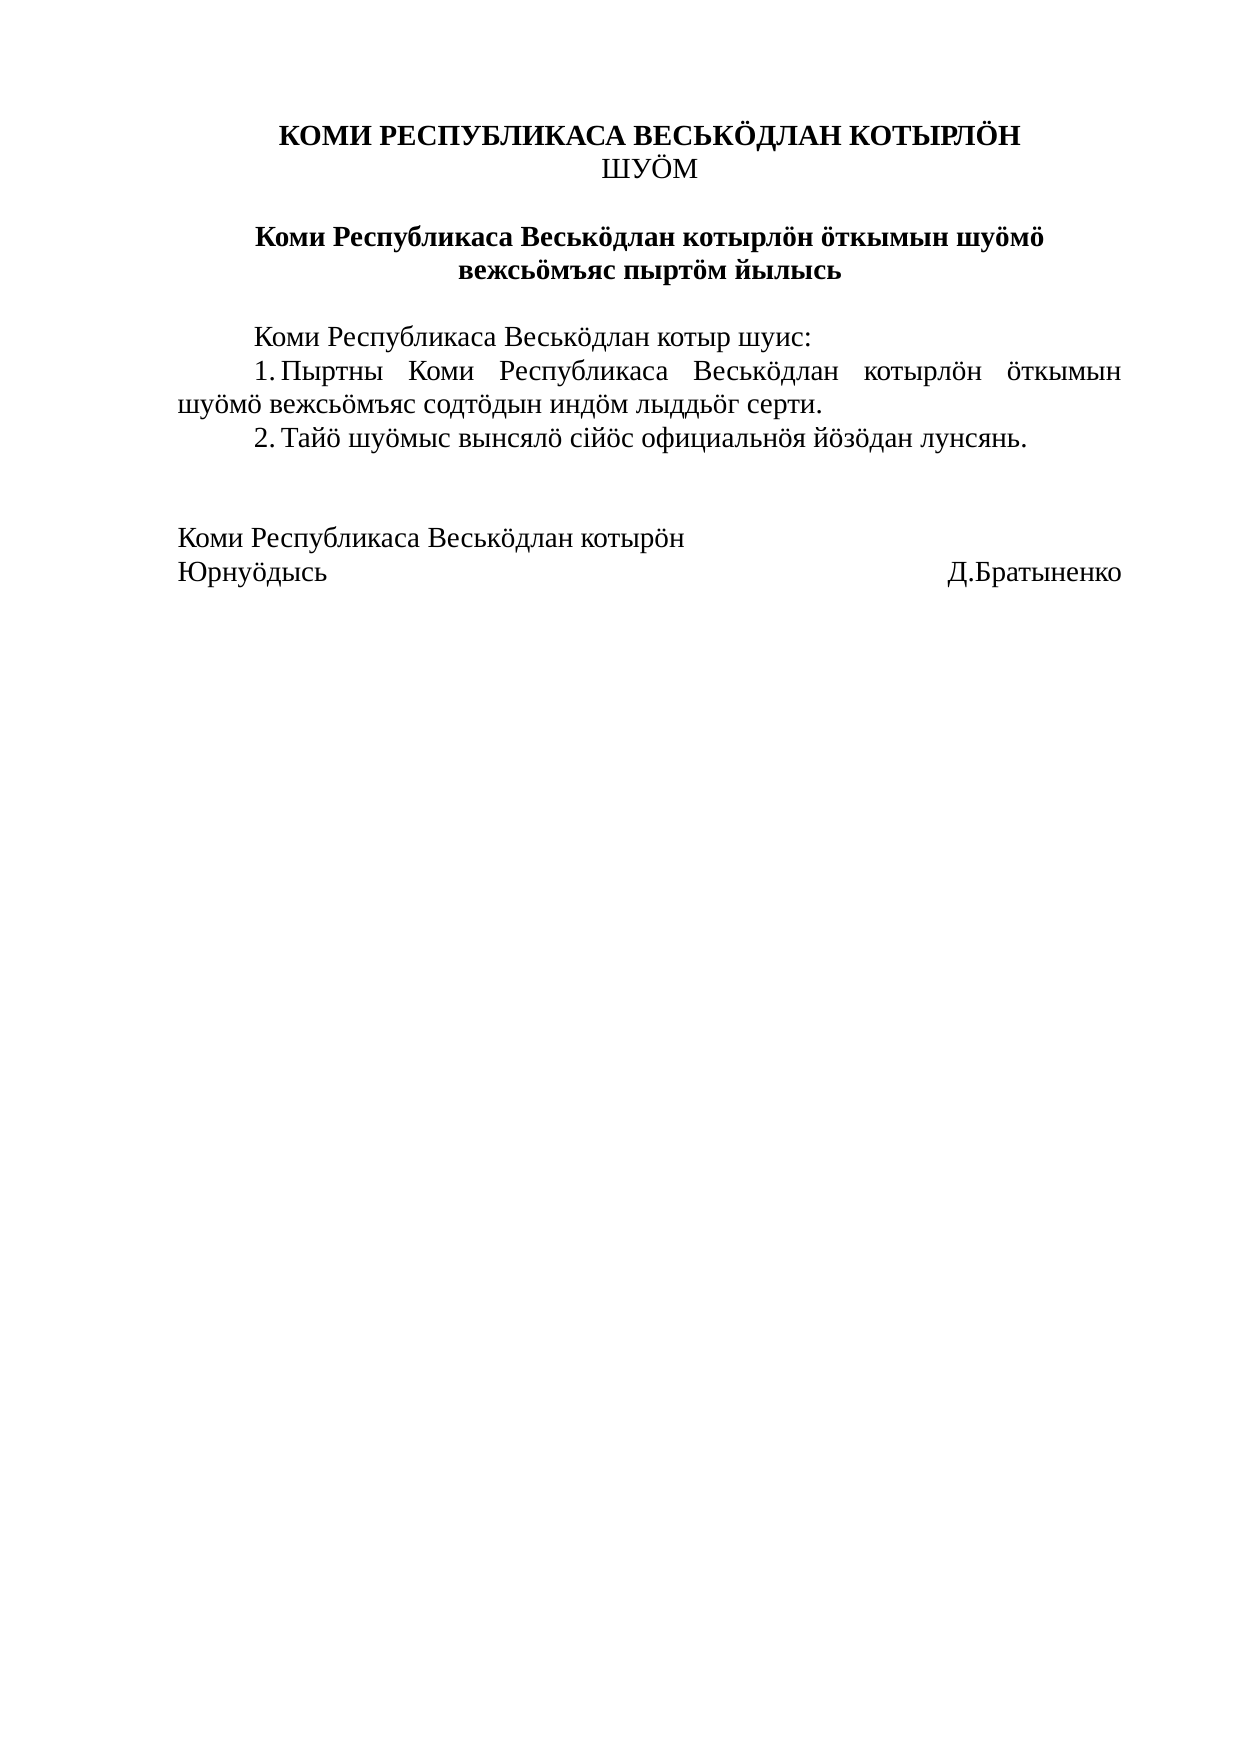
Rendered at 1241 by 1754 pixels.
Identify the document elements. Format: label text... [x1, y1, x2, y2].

text КОМИ РЕСПУБЛИКАСА ВЕСЬКӦДЛАН КОТЫРЛӦН [177, 118, 1122, 152]
list Тайӧ шуӧмыс вынсялӧ сійӧс официальнӧя йӧзӧдан лунсянь. [177, 420, 1122, 453]
text Коми Республикаса Веськӧдлан котырӧн [177, 521, 1122, 554]
text Юрнуӧдысь Д.Братыненко [177, 554, 1122, 588]
list Пыртны Коми Республикаса Веськӧдлан котырлӧн ӧткымын шуӧмӧ вежсьӧмъяс содтӧдын индӧм лыддьӧг серти. [177, 353, 1122, 420]
text ШУӦМ [177, 152, 1122, 185]
title Коми Республикаса Веськӧдлан котырлӧн ӧткымын шуӧмӧ вежсьӧмъяс пыртӧм йылысь [177, 219, 1122, 286]
text Коми Республикаса Веськӧдлан котыр шуис: [177, 319, 1122, 353]
